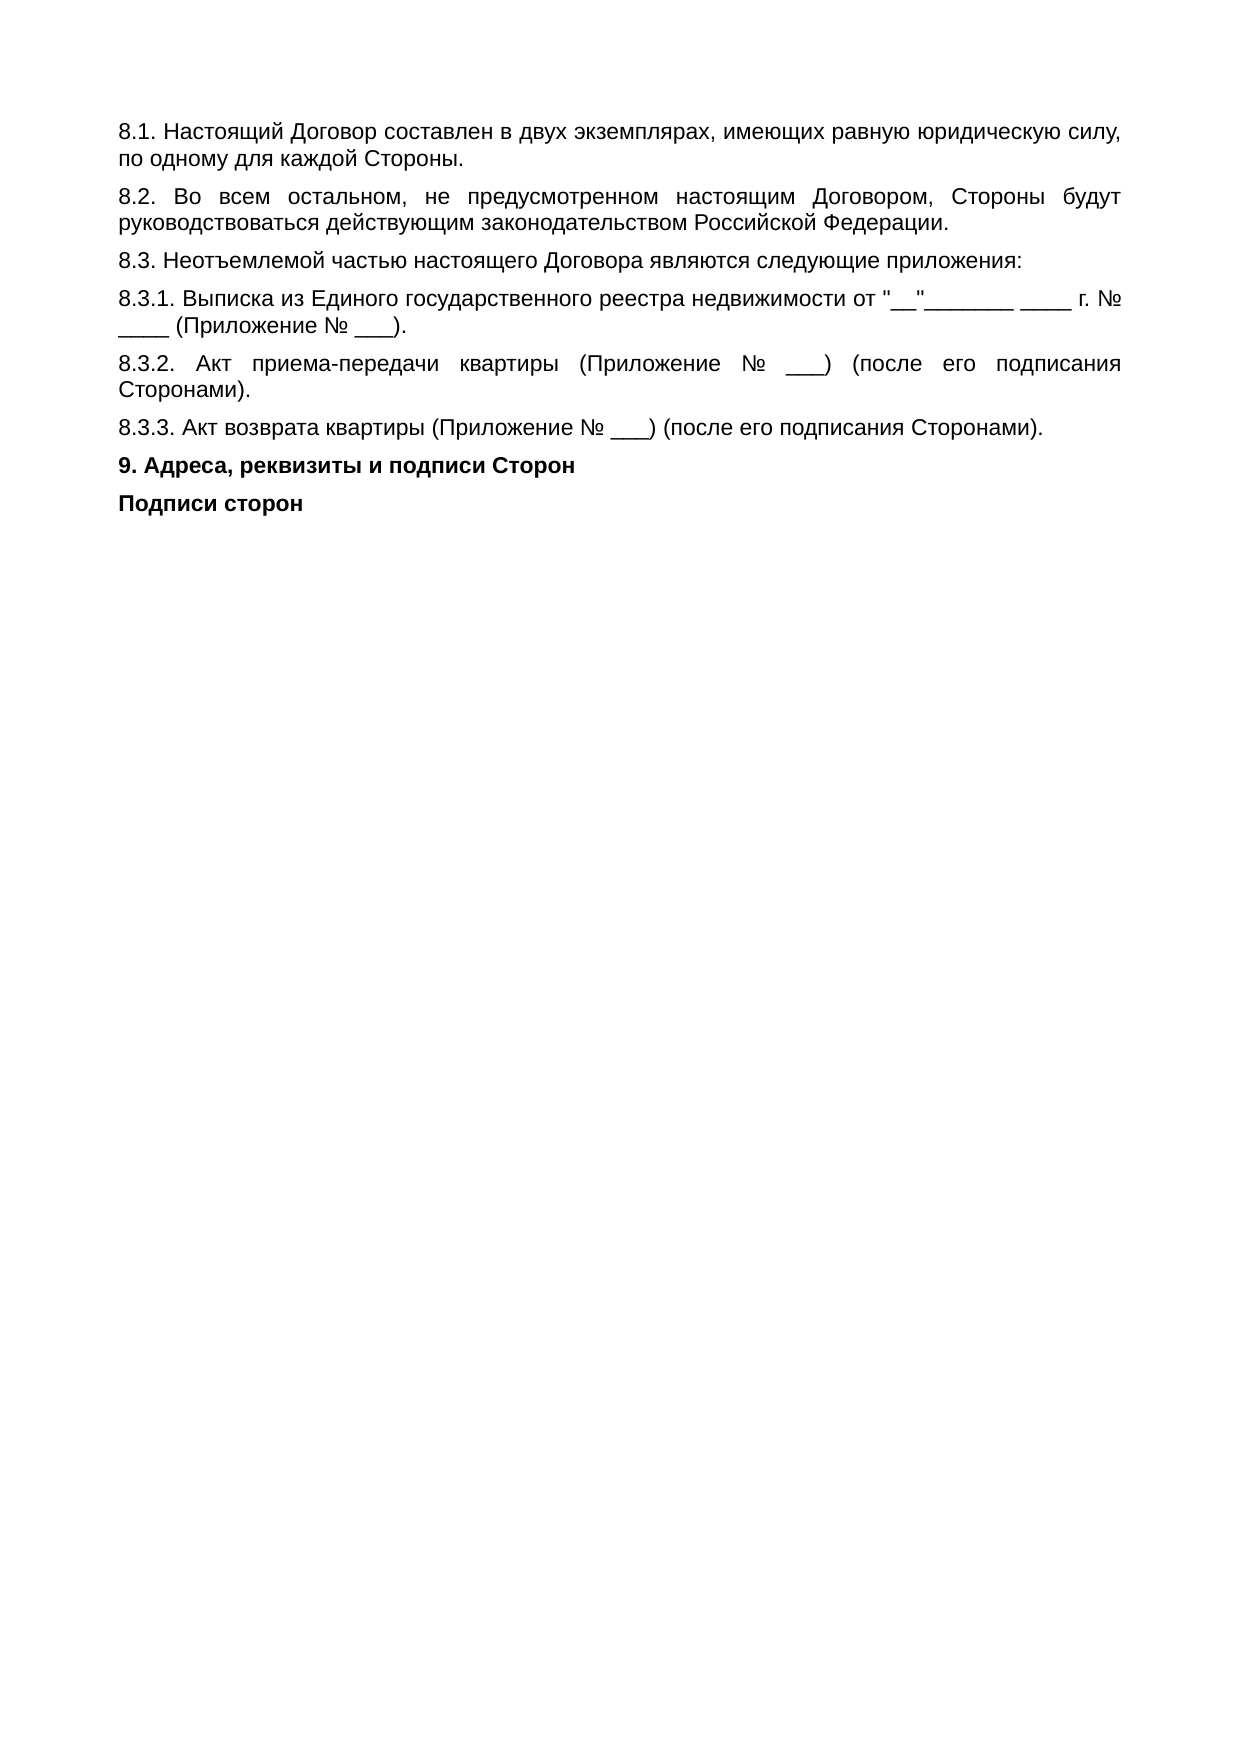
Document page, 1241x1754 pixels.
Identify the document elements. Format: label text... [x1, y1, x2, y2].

text 8.3. Неотъемлемой частью настоящего Договора являются следующие приложения: [118, 247, 1122, 273]
text 9. Адреса, реквизиты и подписи Сторон [118, 452, 1122, 479]
text Подписи сторон [118, 490, 1122, 517]
text 8.1. Настоящий Договор составлен в двух экземплярах, имеющих равную юридическую силу, по одному для каждой Стороны. [118, 118, 1122, 171]
text 8.3.3. Акт возврата квартиры (Приложение № ___) (после его подписания Сторонами). [118, 414, 1122, 441]
text 8.2. Во всем остальном, не предусмотренном настоящим Договором, Стороны будут руководствоваться действующим законодательством Российской Федерации. [118, 183, 1122, 235]
text 8.3.2. Акт приема-передачи квартиры (Приложение № ___) (после его подписания Сторонами). [118, 350, 1122, 402]
text 8.3.1. Выписка из Единого государственного реестра недвижимости от "__"_______ ____ г. № ____ (Приложение № ___). [118, 285, 1122, 338]
